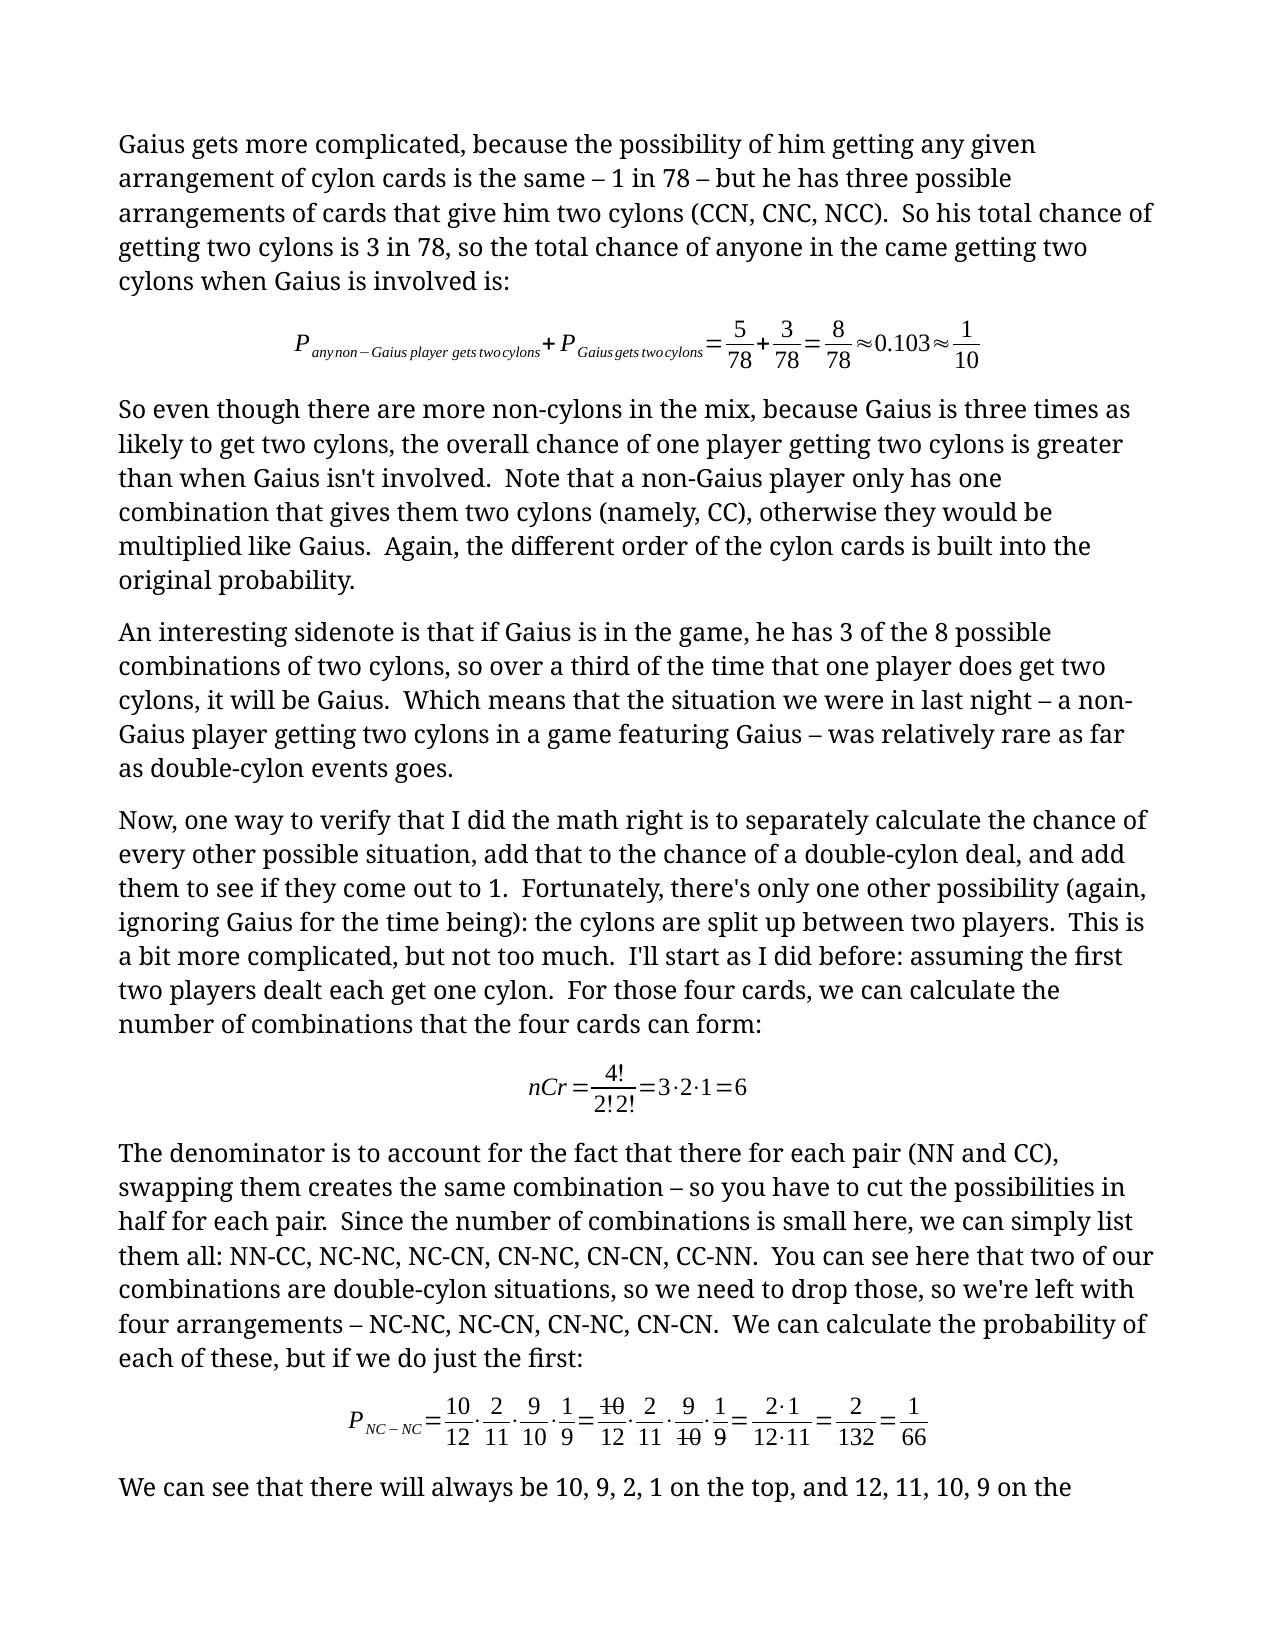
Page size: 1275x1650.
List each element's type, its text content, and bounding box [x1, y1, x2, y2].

text Gaius gets more complicated, because the possibility of him getting any given arrangement of cylon cards is the same – 1 in 78 – but he has three possible arrangements of cards that give him two cylons (CCN, CNC, NCC). So his total chance of getting two cylons is 3 in 78, so the total chance of anyone in the came getting two cylons when Gaius is involved is: [118, 127, 1157, 297]
text We can see that there will always be 10, 9, 2, 1 on the top, and 12, 11, 10, 9 on the [118, 1469, 1157, 1503]
text So even though there are more non-cylons in the mix, because Gaius is three times as likely to get two cylons, the overall chance of one player getting two cylons is greater than when Gaius isn't involved. Note that a non-Gaius player only has one combination that gives them two cylons (namely, CC), otherwise they would be multiplied like Gaius. Again, the different order of the cylon cards is built into the original probability. [118, 392, 1157, 597]
text The denominator is to account for the fact that there for each pair (NN and CC), swapping them creates the same combination – so you have to cut the possibilities in half for each pair. Since the number of combinations is small here, we can simply list them all: NN-CC, NC-NC, NC-CN, CN-NC, CN-CN, CC-NN. You can see here that two of our combinations are double-cylon situations, so we need to drop those, so we're left with four arrangements – NC-NC, NC-CN, CN-NC, CN-CN. We can calculate the probability of each of these, but if we do just the first: [118, 1136, 1157, 1374]
text An interesting sidenote is that if Gaius is in the game, he has 3 of the 8 possible combinations of two cylons, so over a third of the time that one player does get two cylons, it will be Gaius. Which means that the situation we were in last night – a non-Gaius player getting two cylons in a game featuring Gaius – was relatively rare as far as double-cylon events goes. [118, 614, 1157, 785]
text Now, one way to verify that I did the math right is to separately calculate the chance of every other possible situation, add that to the chance of a double-cylon deal, and add them to see if they come out to 1. Fortunately, there's only one other possibility (again, ignoring Gaius for the time being): the cylons are split up between two players. This is a bit more complicated, but not too much. I'll start as I did before: assuming the first two players dealt each get one cylon. For those four cards, we can calculate the number of combinations that the four cards can form: [118, 803, 1157, 1041]
